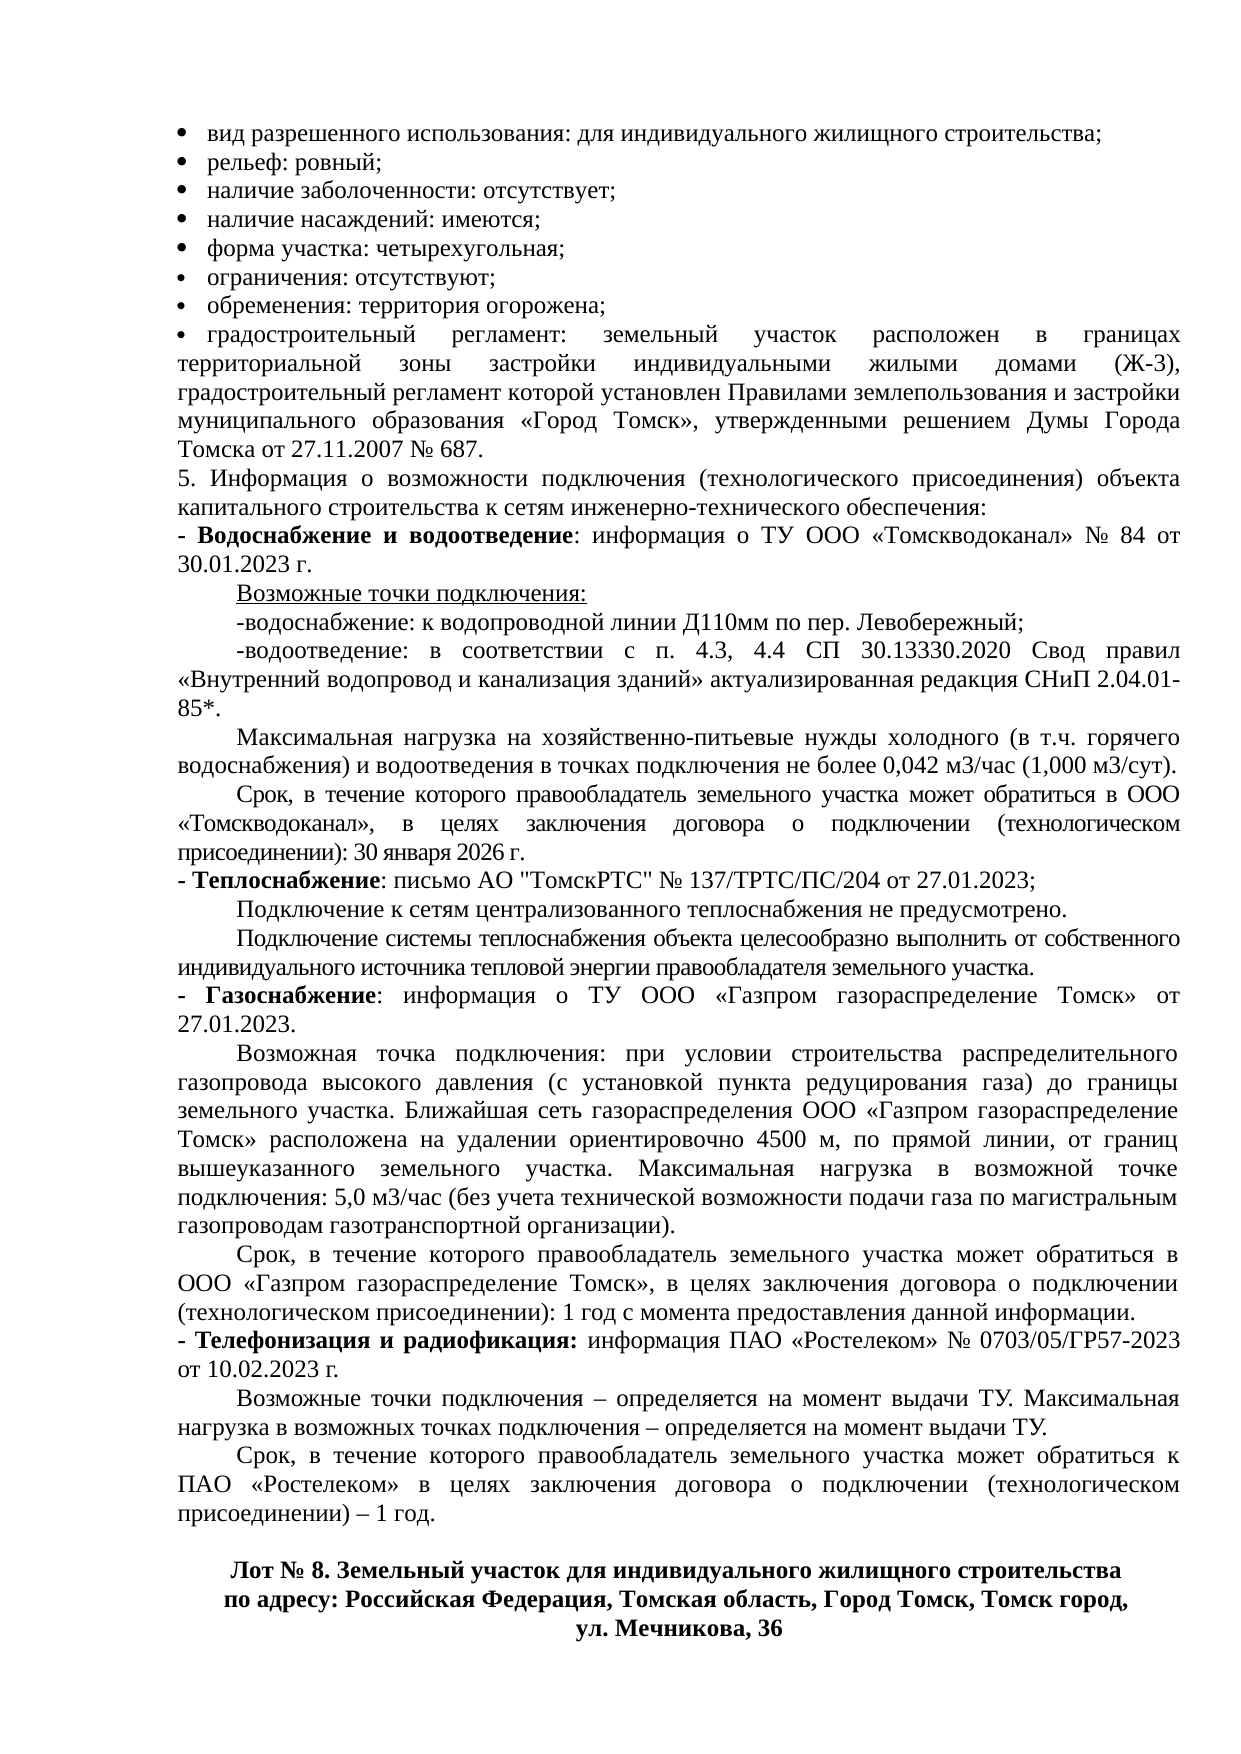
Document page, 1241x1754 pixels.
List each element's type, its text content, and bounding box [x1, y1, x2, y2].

text Возможные точки подключения – определяется на момент выдачи ТУ. Максимальная нагрузка в возможных точках подключения – определяется на момент выдачи ТУ. [177, 1383, 1181, 1441]
text Срок, в течение которого правообладатель земельного участка может обратиться к ПАО «Ростелеком» в целях заключения договора о подключении (технологическом присоединении) – 1 год. [177, 1441, 1181, 1527]
text - Газоснабжение: информация о ТУ ООО «Газпром газораспределение Томск» от 27.01.2023. [177, 981, 1181, 1038]
list вид разрешенного использования: для индивидуального жилищного строительства; [177, 118, 1181, 147]
list наличие заболоченности: отсутствует; [177, 176, 1181, 204]
text - Телефонизация и радиофикация: информация ПАО «Ростелеком» № 0703/05/ГР57-2023 от 10.02.2023 г. [177, 1326, 1181, 1383]
list градостроительный регламент: земельный участок расположен в границах территориальной зоны застройки индивидуальными жилыми домами (Ж-3), градостроительный регламент которой установлен Правилами землепользования и застройки муниципального образования «Город Томск», утвержденными решением Думы Города Томска от 27.11.2007 № 687. [177, 319, 1181, 463]
list рельеф: ровный; [177, 147, 1181, 176]
text Возможные точки подключения: [177, 578, 1181, 607]
text ул. Мечникова, 36 [177, 1613, 1181, 1642]
text -водоотведение: в соответствии с п. 4.3, 4.4 СП 30.13330.2020 Свод правил «Внутренний водопровод и канализация зданий» актуализированная редакция СНиП 2.04.01-85*. [177, 636, 1181, 722]
text Срок, в течение которого правообладатель земельного участка может обратиться в ООО «Томскводоканал», в целях заключения договора о подключении (технологическом присоединении): 30 января 2026 г. [177, 779, 1181, 866]
list обременения: территория огорожена; [177, 291, 1181, 319]
list ограничения: отсутствуют; [177, 262, 1181, 291]
list форма участка: четырехугольная; [177, 233, 1181, 262]
text -водоснабжение: к водопроводной линии Д110мм по пер. Левобережный; [177, 607, 1181, 636]
text Подключение к сетям централизованного теплоснабжения не предусмотрено. [177, 894, 1181, 923]
text Лот № 8. Земельный участок для индивидуального жилищного строительства [177, 1556, 1181, 1584]
text - Водоснабжение и водоотведение: информация о ТУ ООО «Томскводоканал» № 84 от 30.01.2023 г. [177, 521, 1181, 578]
text Срок, в течение которого правообладатель земельного участка может обратиться в ООО «Газпром газораспределение Томск», в целях заключения договора о подключении (технологическом присоединении): 1 год с момента предоставления данной информации. [177, 1239, 1179, 1326]
text Возможная точка подключения: при условии строительства распределительного газопровода высокого давления (с установкой пункта редуцирования газа) до границы земельного участка. Ближайшая сеть газораспределения ООО «Газпром газораспределение Томск» расположена на удалении ориентировочно 4500 м, по прямой линии, от границ вышеуказанного земельного участка. Максимальная нагрузка в возможной точке подключения: 5,0 м3/час (без учета технической возможности подачи газа по магистральным газопроводам газотранспортной организации). [177, 1038, 1179, 1239]
text Максимальная нагрузка на хозяйственно-питьевые нужды холодного (в т.ч. горячего водоснабжения) и водоотведения в точках подключения не более 0,042 м3/час (1,000 м3/сут). [177, 722, 1181, 779]
list наличие насаждений: имеются; [177, 204, 1181, 233]
text 5. Информация о возможности подключения (технологического присоединения) объекта капитального строительства к сетям инженерно-технического обеспечения: [177, 463, 1181, 521]
text - Теплоснабжение: письмо АО "ТомскРТС" № 137/ТРТС/ПС/204 от 27.01.2023; [177, 866, 1181, 894]
text Подключение системы теплоснабжения объекта целесообразно выполнить от собственного индивидуального источника тепловой энергии правообладателя земельного участка. [177, 923, 1181, 981]
text по адресу: Российская Федерация, Томская область, Город Томск, Томск город, [177, 1584, 1181, 1613]
